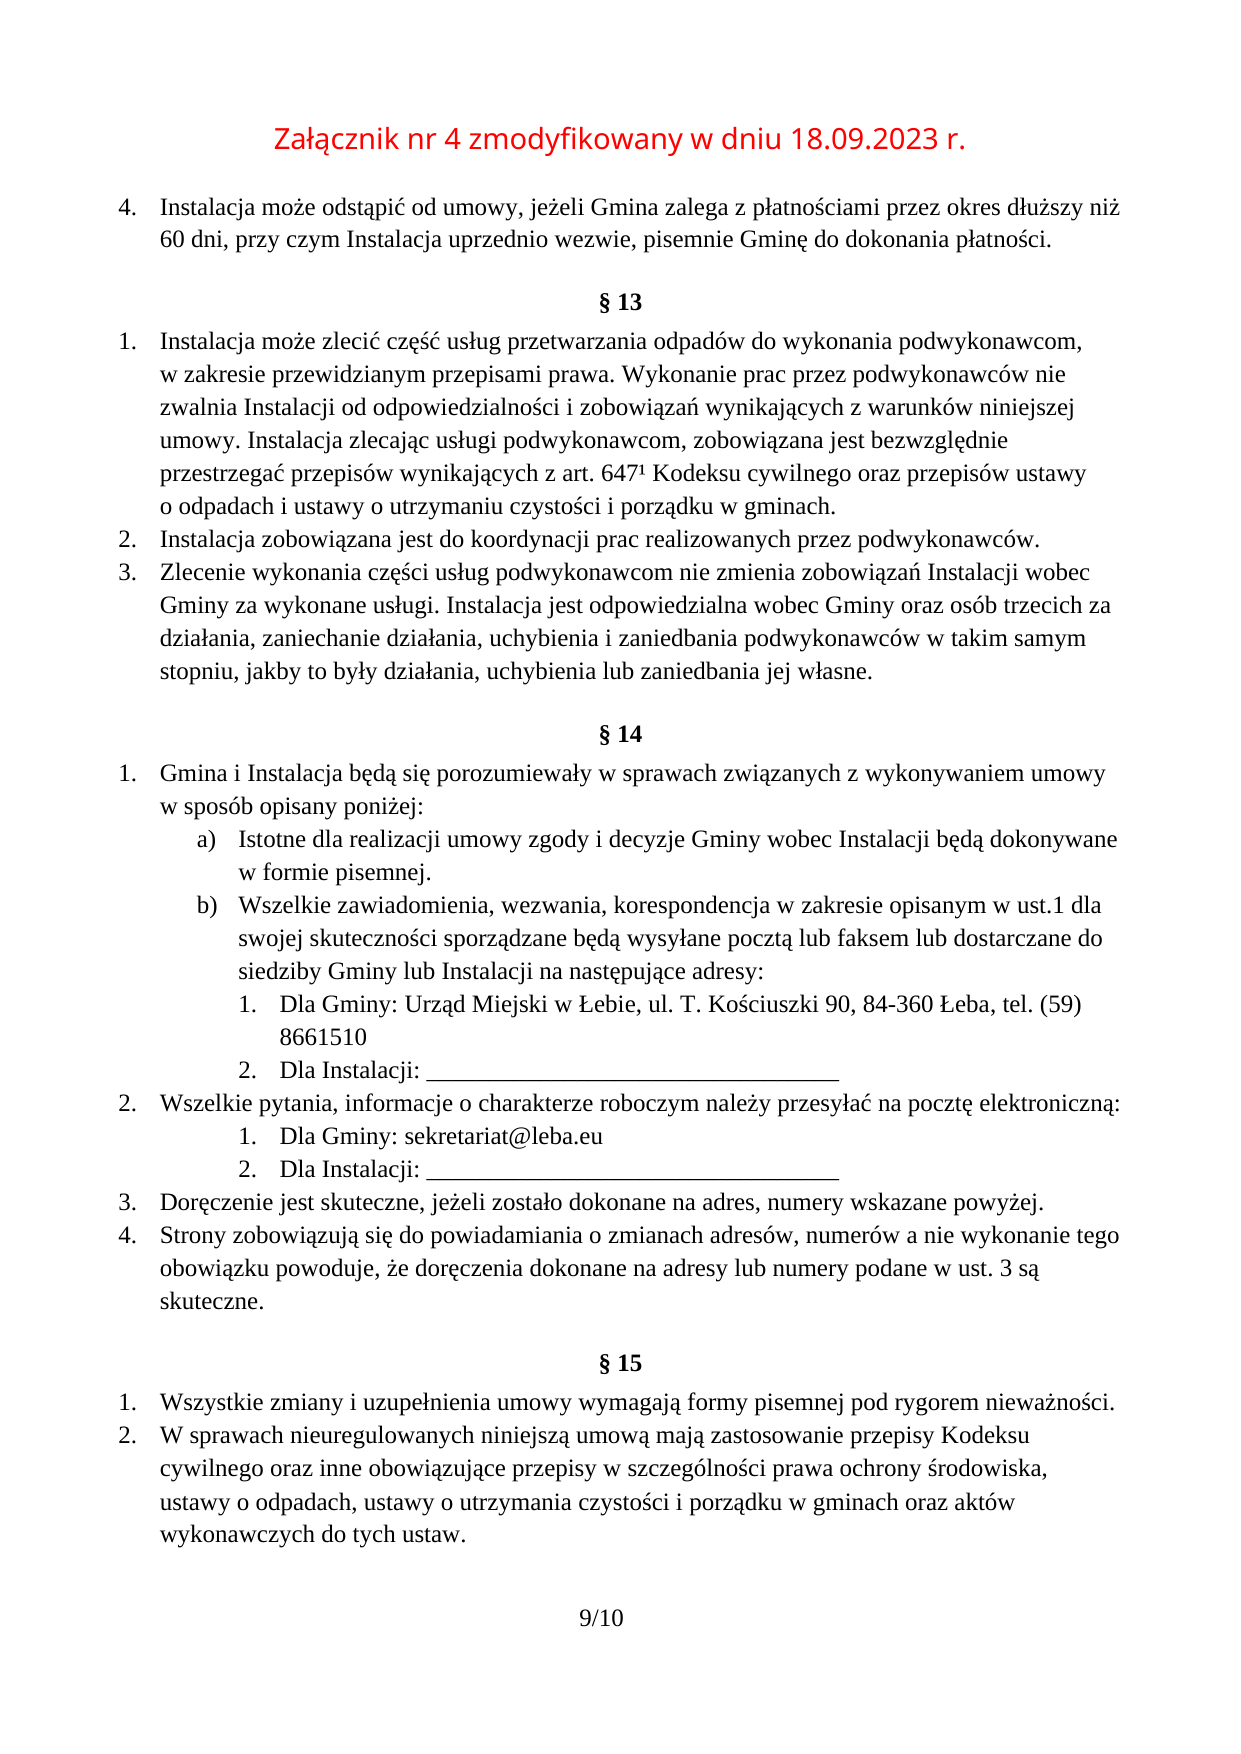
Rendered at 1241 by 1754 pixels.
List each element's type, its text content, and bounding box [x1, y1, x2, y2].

list Doręczenie jest skuteczne, jeżeli zostało dokonane na adres, numery wskazane powyżej. [118, 1187, 1122, 1216]
list Istotne dla realizacji umowy zgody i decyzje Gminy wobec Instalacji będą dokonywane w formie pisemnej. [197, 824, 1122, 886]
list Dla Gminy: sekretariat@leba.eu [238, 1121, 1122, 1150]
text § 14 [118, 719, 1122, 747]
list W sprawach nieuregulowanych niniejszą umową mają zastosowanie przepisy Kodeksu cywilnego oraz inne obowiązujące przepisy w szczególności prawa ochrony środowiska, ustawy o odpadach, ustawy o utrzymania czystości i porządku w gminach oraz aktów wykonawczych do tych ustaw. [118, 1421, 1122, 1548]
list Zlecenie wykonania części usług podwykonawcom nie zmienia zobowiązań Instalacji wobec Gminy za wykonane usługi. Instalacja jest odpowiedzialna wobec Gminy oraz osób trzecich za działania, zaniechanie działania, uchybienia i zaniedbania podwykonawców w takim samym stopniu, jakby to były działania, uchybienia lub zaniedbania jej własne. [118, 557, 1122, 685]
list Wszelkie pytania, informacje o charakterze roboczym należy przesyłać na pocztę elektroniczną: [118, 1088, 1122, 1117]
list Dla Gminy: Urząd Miejski w Łebie, ul. T. Kościuszki 90, 84-360 Łeba, tel. (59) 8661510 [238, 989, 1122, 1051]
list Instalacja może zlecić część usług przetwarzania odpadów do wykonania podwykonawcom, w zakresie przewidzianym przepisami prawa. Wykonanie prac przez podwykonawców nie zwalnia Instalacji od odpowiedzialności i zobowiązań wynikających z warunków niniejszej umowy. Instalacja zlecając usługi podwykonawcom, zobowiązana jest bezwzględnie przestrzegać przepisów wynikających z art. 647¹ Kodeksu cywilnego oraz przepisów ustawy o odpadach i ustawy o utrzymaniu czystości i porządku w gminach. [118, 326, 1122, 520]
text § 15 [118, 1348, 1122, 1377]
list Wszelkie zawiadomienia, wezwania, korespondencja w zakresie opisanym w ust.1 dla swojej skuteczności sporządzane będą wysyłane pocztą lub faksem lub dostarczane do siedziby Gminy lub Instalacji na następujące adresy: [197, 890, 1122, 984]
list Instalacja może odstąpić od umowy, jeżeli Gmina zalega z płatnościami przez okres dłuższy niż 60 dni, przy czym Instalacja uprzednio wezwie, pisemnie Gminę do dokonania płatności. [118, 192, 1122, 253]
list Wszystkie zmiany i uzupełnienia umowy wymagają formy pisemnej pod rygorem nieważności. [118, 1387, 1122, 1416]
list Gmina i Instalacja będą się porozumiewały w sprawach związanych z wykonywaniem umowy w sposób opisany poniżej: [118, 758, 1122, 819]
list Dla Instalacji: _________________________________ [238, 1055, 1122, 1084]
list Instalacja zobowiązana jest do koordynacji prac realizowanych przez podwykonawców. [118, 524, 1122, 553]
list Dla Instalacji: _________________________________ [238, 1154, 1122, 1183]
list Strony zobowiązują się do powiadamiania o zmianach adresów, numerów a nie wykonanie tego obowiązku powoduje, że doręczenia dokonane na adresy lub numery podane w ust. 3 są skuteczne. [118, 1220, 1122, 1315]
text § 13 [118, 287, 1122, 316]
